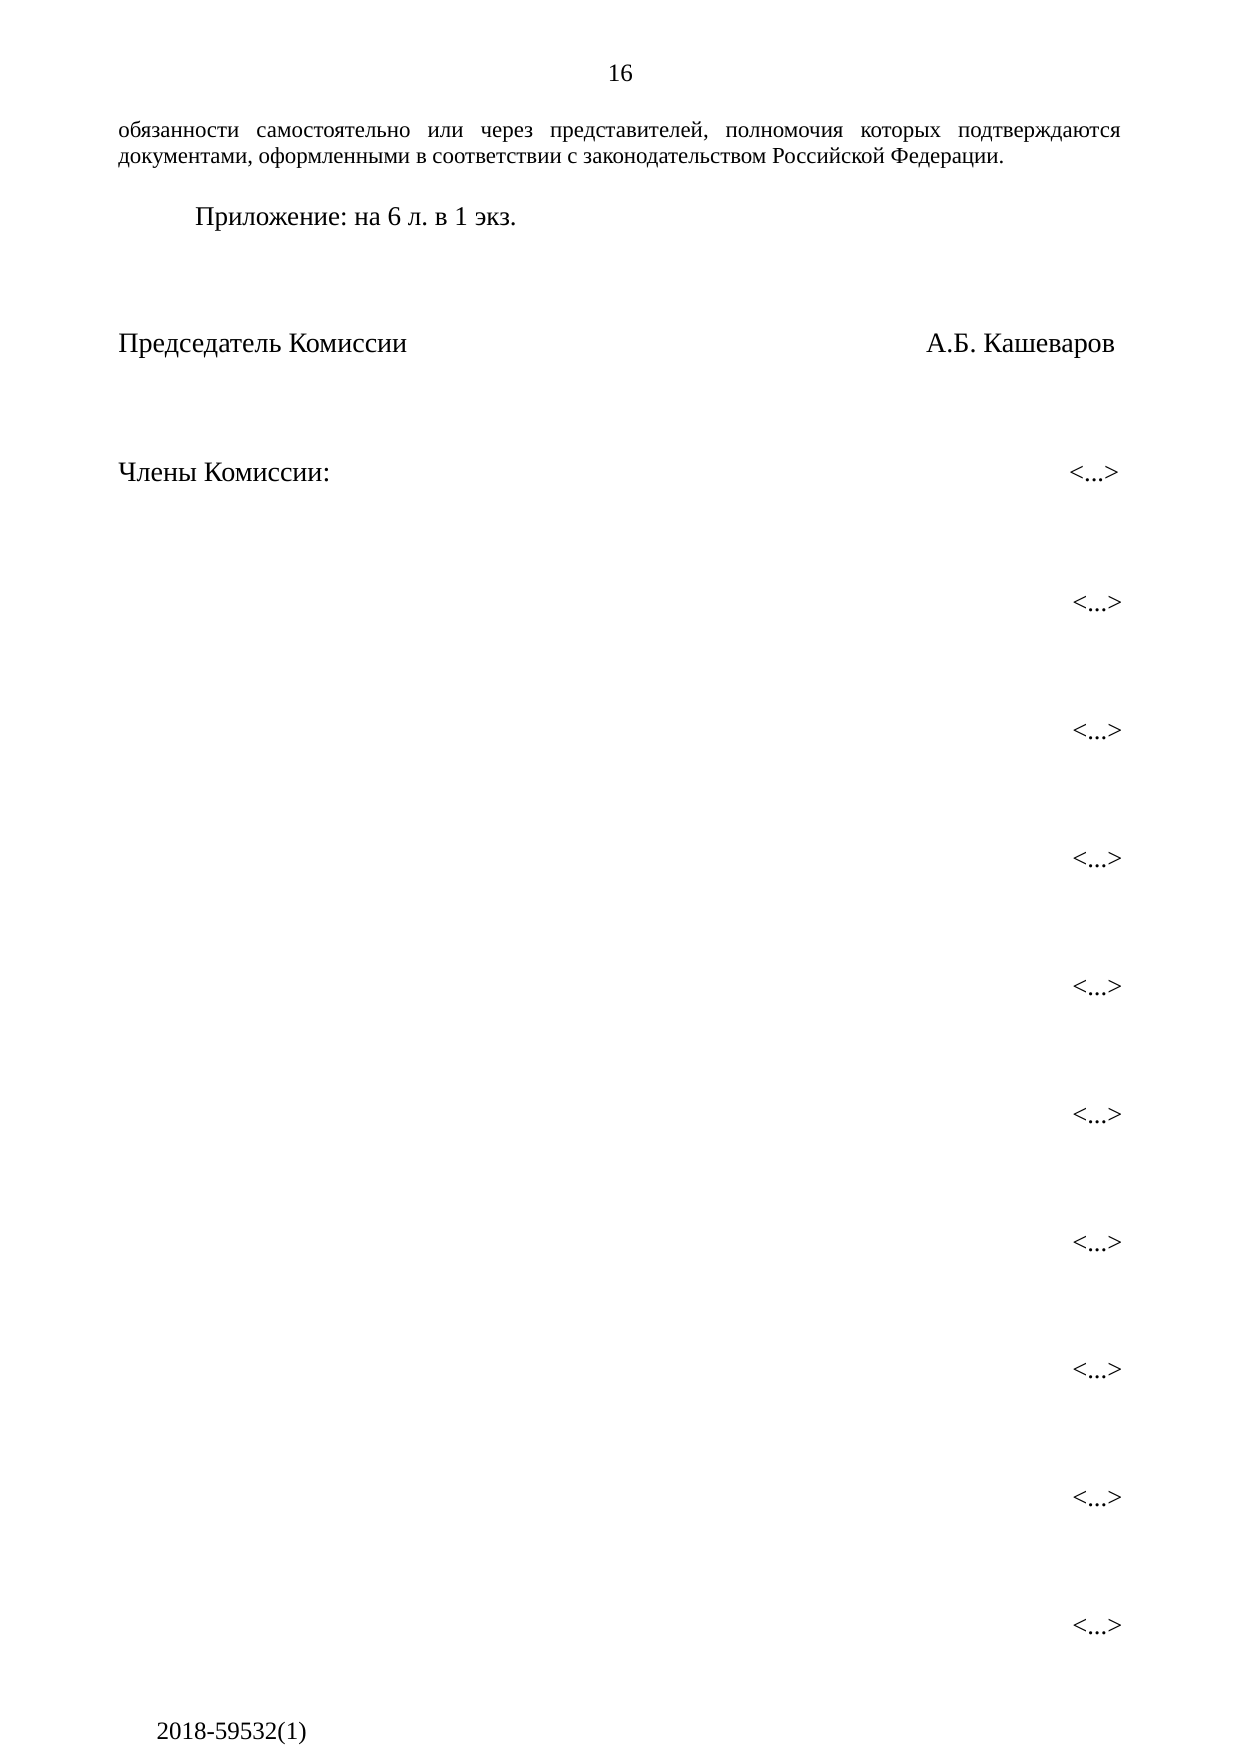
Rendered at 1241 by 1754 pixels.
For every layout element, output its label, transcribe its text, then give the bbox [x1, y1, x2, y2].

text Председатель Комиссии А.Б. Кашеваров [118, 326, 1122, 358]
text <...> [118, 1098, 1122, 1129]
text <...> [118, 1482, 1122, 1513]
text <...> [118, 970, 1122, 1001]
text <...> [118, 585, 1122, 617]
text <...> [118, 842, 1122, 873]
text обязанности самостоятельно или через представителей, полномочия которых подтверждаются документами, оформленными в соответствии с законодательством Российской Федерации. [118, 116, 1122, 169]
text <...> [118, 1226, 1122, 1257]
text <...> [118, 1354, 1122, 1385]
text <...> [118, 714, 1122, 745]
text <...> [118, 1610, 1122, 1641]
text Приложение: на 6 л. в 1 экз. [118, 200, 1122, 231]
text Члены Комиссии: <...> [118, 455, 1122, 488]
